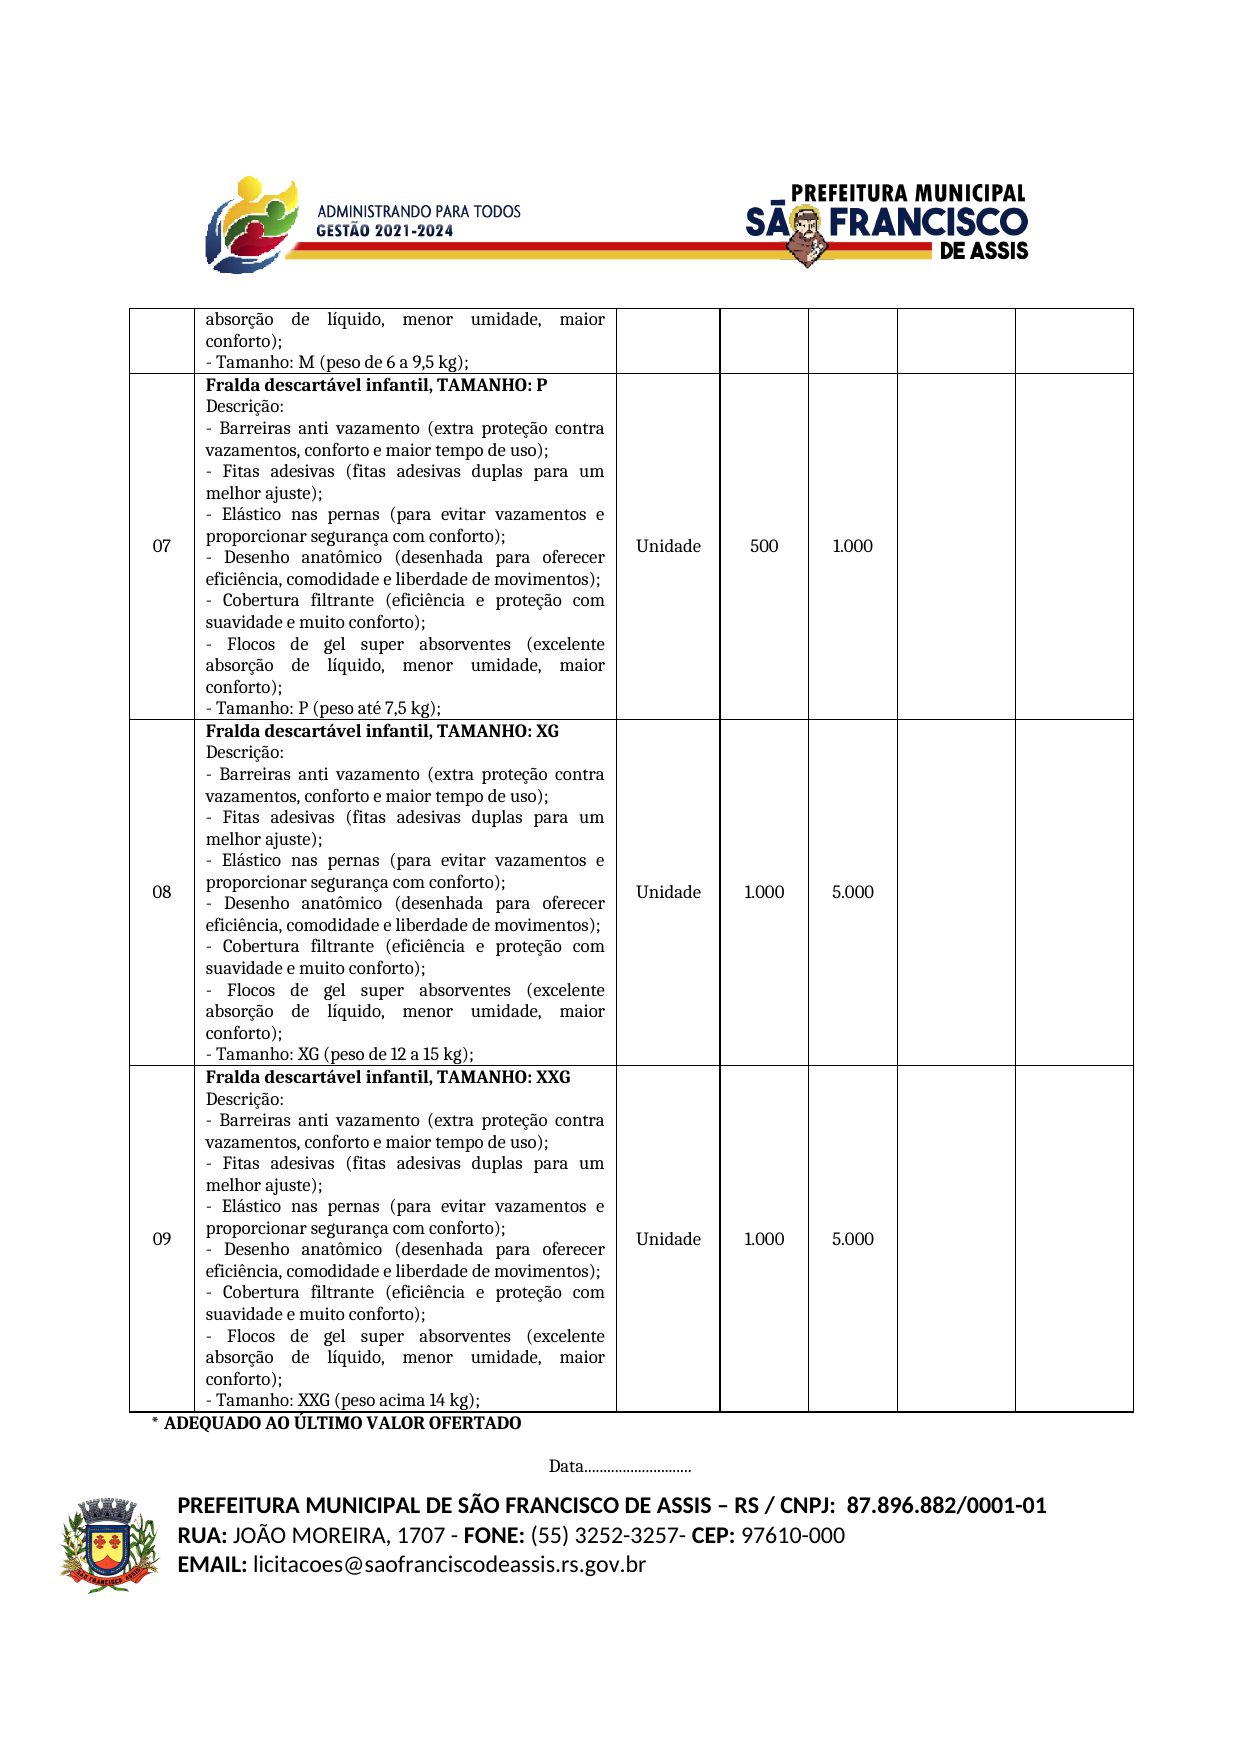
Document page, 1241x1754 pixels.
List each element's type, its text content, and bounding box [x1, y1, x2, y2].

table_cell absorção de líquido, menor umidade, maior conforto); - Tamanho: M (peso de 6 a 9,5 kg); [195, 309, 616, 373]
table_cell Fralda descartável infantil, TAMANHO: P Descrição: - Barreiras anti vazamento (extra proteção contra vazamentos, conforto e maior tempo de uso); - Fitas adesivas (fitas adesivas duplas para um melhor ajuste); - Elástico nas pernas (para evitar vazamentos e proporcionar segurança com conforto); - Desenho anatômico (desenhada para oferecer eficiência, comodidade e liberdade de movimentos); - Cobertura filtrante (eficiência e proteção com suavidade e muito conforto); - Flocos de gel super absorventes (excelente absorção de líquido, menor umidade, maior conforto); - Tamanho: P (peso até 7,5 kg); [195, 374, 616, 719]
table_cell [809, 309, 897, 373]
table_cell Unidade [617, 720, 719, 1065]
text Data............................ [118, 1456, 1122, 1477]
table_cell 1.000 [721, 1066, 808, 1411]
table_cell [617, 309, 719, 373]
table_cell 07 [130, 374, 194, 719]
table_cell [898, 1066, 1015, 1411]
table_cell [898, 309, 1015, 373]
table_cell 1.000 [721, 720, 808, 1065]
table_cell 500 [721, 374, 808, 719]
table_cell [898, 720, 1015, 1065]
table_cell Fralda descartável infantil, TAMANHO: XXG Descrição: - Barreiras anti vazamento (extra proteção contra vazamentos, conforto e maior tempo de uso); - Fitas adesivas (fitas adesivas duplas para um melhor ajuste); - Elástico nas pernas (para evitar vazamentos e proporcionar segurança com conforto); - Desenho anatômico (desenhada para oferecer eficiência, comodidade e liberdade de movimentos); - Cobertura filtrante (eficiência e proteção com suavidade e muito conforto); - Flocos de gel super absorventes (excelente absorção de líquido, menor umidade, maior conforto); - Tamanho: XXG (peso acima 14 kg); [195, 1066, 616, 1411]
table_cell [1016, 374, 1133, 719]
table_cell 5.000 [809, 720, 897, 1065]
text * ADEQUADO AO ÚLTIMO VALOR OFERTADO [118, 1412, 1122, 1434]
table_cell 08 [130, 720, 194, 1065]
table_cell [130, 309, 194, 373]
table_cell 09 [130, 1066, 194, 1411]
table_cell 1.000 [809, 374, 897, 719]
table_cell [1016, 309, 1133, 373]
table_cell Unidade [617, 1066, 719, 1411]
table_cell [898, 374, 1015, 719]
table_cell [1016, 1066, 1133, 1411]
table_cell [721, 309, 808, 373]
table_cell [1016, 720, 1133, 1065]
table_cell Fralda descartável infantil, TAMANHO: XG Descrição: - Barreiras anti vazamento (extra proteção contra vazamentos, conforto e maior tempo de uso); - Fitas adesivas (fitas adesivas duplas para um melhor ajuste); - Elástico nas pernas (para evitar vazamentos e proporcionar segurança com conforto); - Desenho anatômico (desenhada para oferecer eficiência, comodidade e liberdade de movimentos); - Cobertura filtrante (eficiência e proteção com suavidade e muito conforto); - Flocos de gel super absorventes (excelente absorção de líquido, menor umidade, maior conforto); - Tamanho: XG (peso de 12 a 15 kg); [195, 720, 616, 1065]
table_cell Unidade [617, 374, 719, 719]
table_cell 5.000 [809, 1066, 897, 1411]
